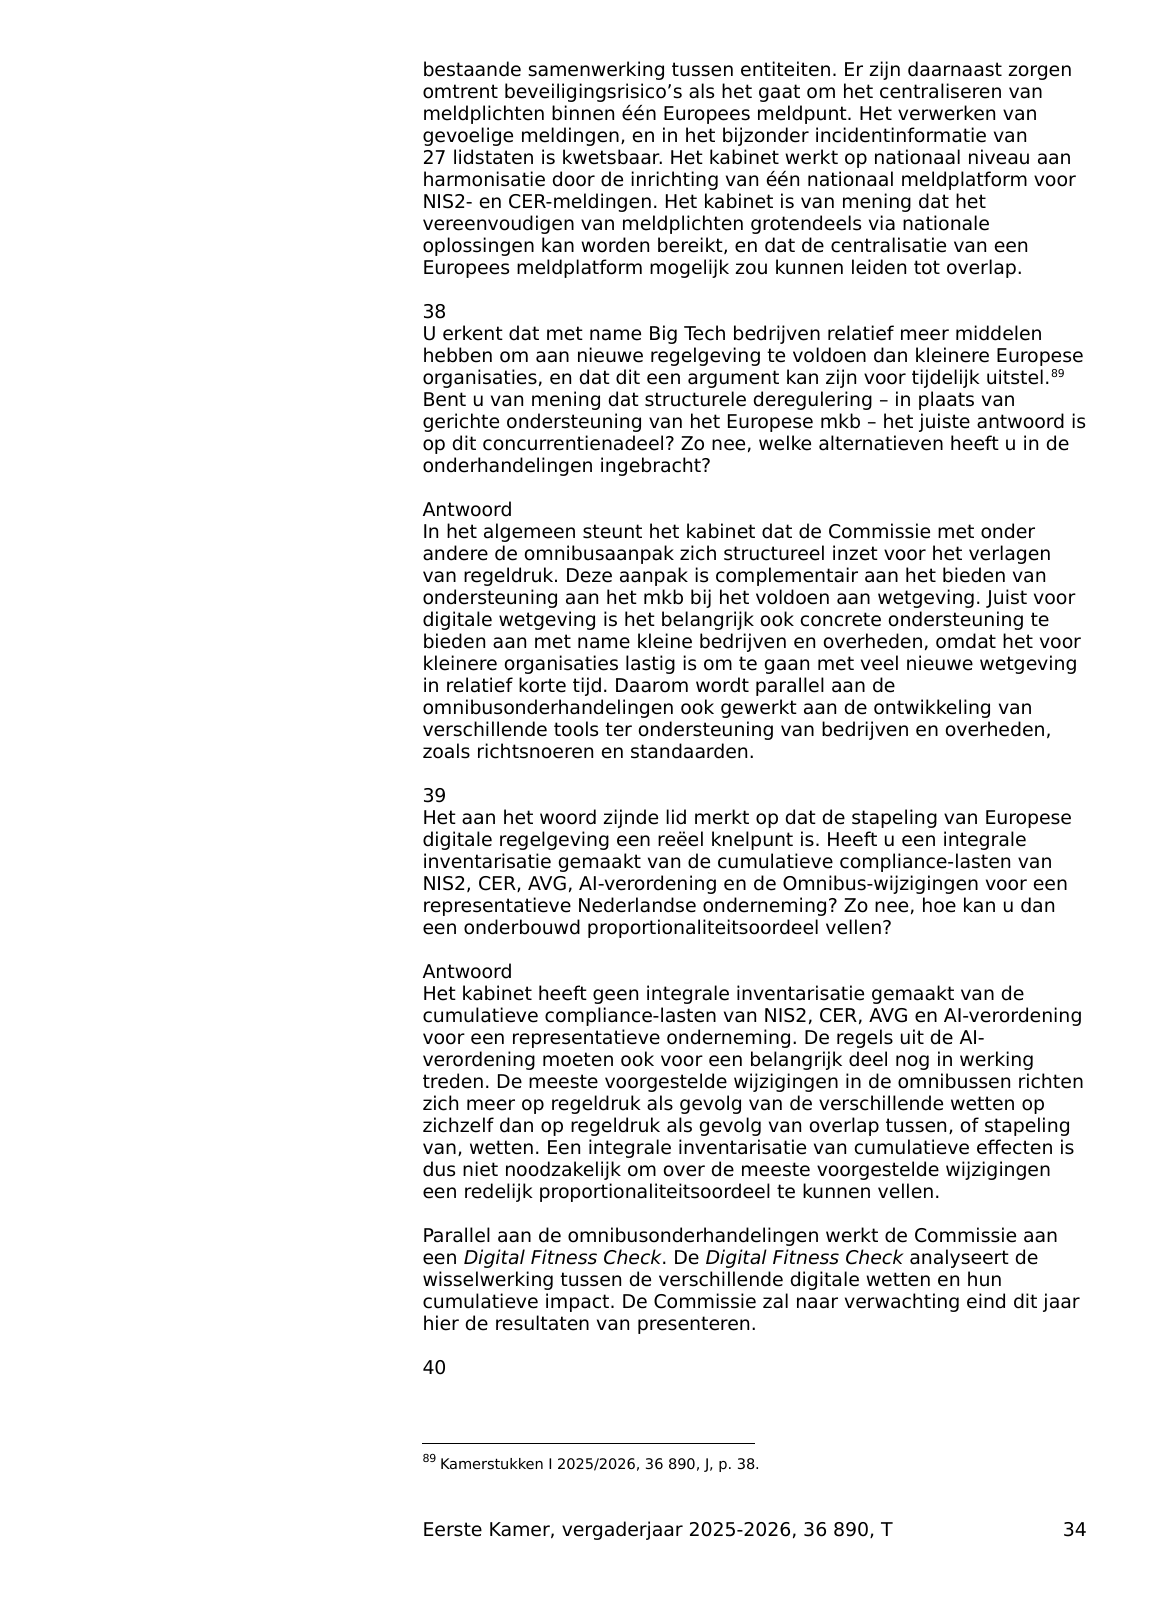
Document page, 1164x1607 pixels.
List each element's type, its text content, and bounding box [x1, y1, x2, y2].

text Kamerstukken I 2025/2026, 36 890, J, p. 38. [422, 1452, 1087, 1474]
text In het algemeen steunt het kabinet dat de Commissie met onder andere de omnibusaanpak zich structureel inzet voor het verlagen van regeldruk. Deze aanpak is complementair aan het bieden van ondersteuning aan het mkb bij het voldoen aan wetgeving. Juist voor digitale wetgeving is het belangrijk ook concrete ondersteuning te bieden aan met name kleine bedrijven en overheden, omdat het voor kleinere organisaties lastig is om te gaan met veel nieuwe wetgeving in relatief korte tijd. Daarom wordt parallel aan de omnibusonderhandelingen ook gewerkt aan de ontwikkeling van verschillende tools ter ondersteuning van bedrijven en overheden, zoals richtsnoeren en standaarden. [422, 521, 1087, 763]
text Parallel aan de omnibusonderhandelingen werkt de Commissie aan een Digital Fitness Check. De Digital Fitness Check analyseert de wisselwerking tussen de verschillende digitale wetten en hun cumulatieve impact. De Commissie zal naar verwachting eind dit jaar hier de resultaten van presenteren. [422, 1225, 1087, 1335]
text Het kabinet heeft geen integrale inventarisatie gemaakt van de cumulatieve compliance-lasten van NIS2, CER, AVG en AI-verordening voor een representatieve onderneming. De regels uit de AI-verordening moeten ook voor een belangrijk deel nog in werking treden. De meeste voorgestelde wijzigingen in de omnibussen richten zich meer op regeldruk als gevolg van de verschillende wetten op zichzelf dan op regeldruk als gevolg van overlap tussen, of stapeling van, wetten. Een integrale inventarisatie van cumulatieve effecten is dus niet noodzakelijk om over de meeste voorgestelde wijzigingen een redelijk proportionaliteitsoordeel te kunnen vellen. [422, 983, 1087, 1203]
text Antwoord [422, 499, 1087, 521]
text bestaande samenwerking tussen entiteiten. Er zijn daarnaast zorgen omtrent beveiligingsrisico’s als het gaat om het centraliseren van meldplichten binnen één Europees meldpunt. Het verwerken van gevoelige meldingen, en in het bijzonder incidentinformatie van 27 lidstaten is kwetsbaar. Het kabinet werkt op nationaal niveau aan harmonisatie door de inrichting van één nationaal meldplatform voor NIS2- en CER-meldingen. Het kabinet is van mening dat het vereenvoudigen van meldplichten grotendeels via nationale oplossingen kan worden bereikt, en dat de centralisatie van een Europees meldplatform mogelijk zou kunnen leiden tot overlap. [422, 59, 1087, 279]
text 40 [422, 1357, 1087, 1379]
text Het aan het woord zijnde lid merkt op dat de stapeling van Europese digitale regelgeving een reëel knelpunt is. Heeft u een integrale inventarisatie gemaakt van de cumulatieve compliance-lasten van NIS2, CER, AVG, AI-verordening en de Omnibus-wijzigingen voor een representatieve Nederlandse onderneming? Zo nee, hoe kan u dan een onderbouwd proportionaliteitsoordeel vellen? [422, 807, 1087, 939]
text 39 [422, 785, 1087, 807]
text Antwoord [422, 961, 1087, 983]
text U erkent dat met name Big Tech bedrijven relatief meer middelen hebben om aan nieuwe regelgeving te voldoen dan kleinere Europese organisaties, en dat dit een argument kan zijn voor tijdelijk uitstel. Bent u van mening dat structurele deregulering – in plaats van gerichte ondersteuning van het Europese mkb – het juiste antwoord is op dit concurrentienadeel? Zo nee, welke alternatieven heeft u in de onderhandelingen ingebracht? [422, 323, 1087, 477]
text 38 [422, 301, 1087, 323]
